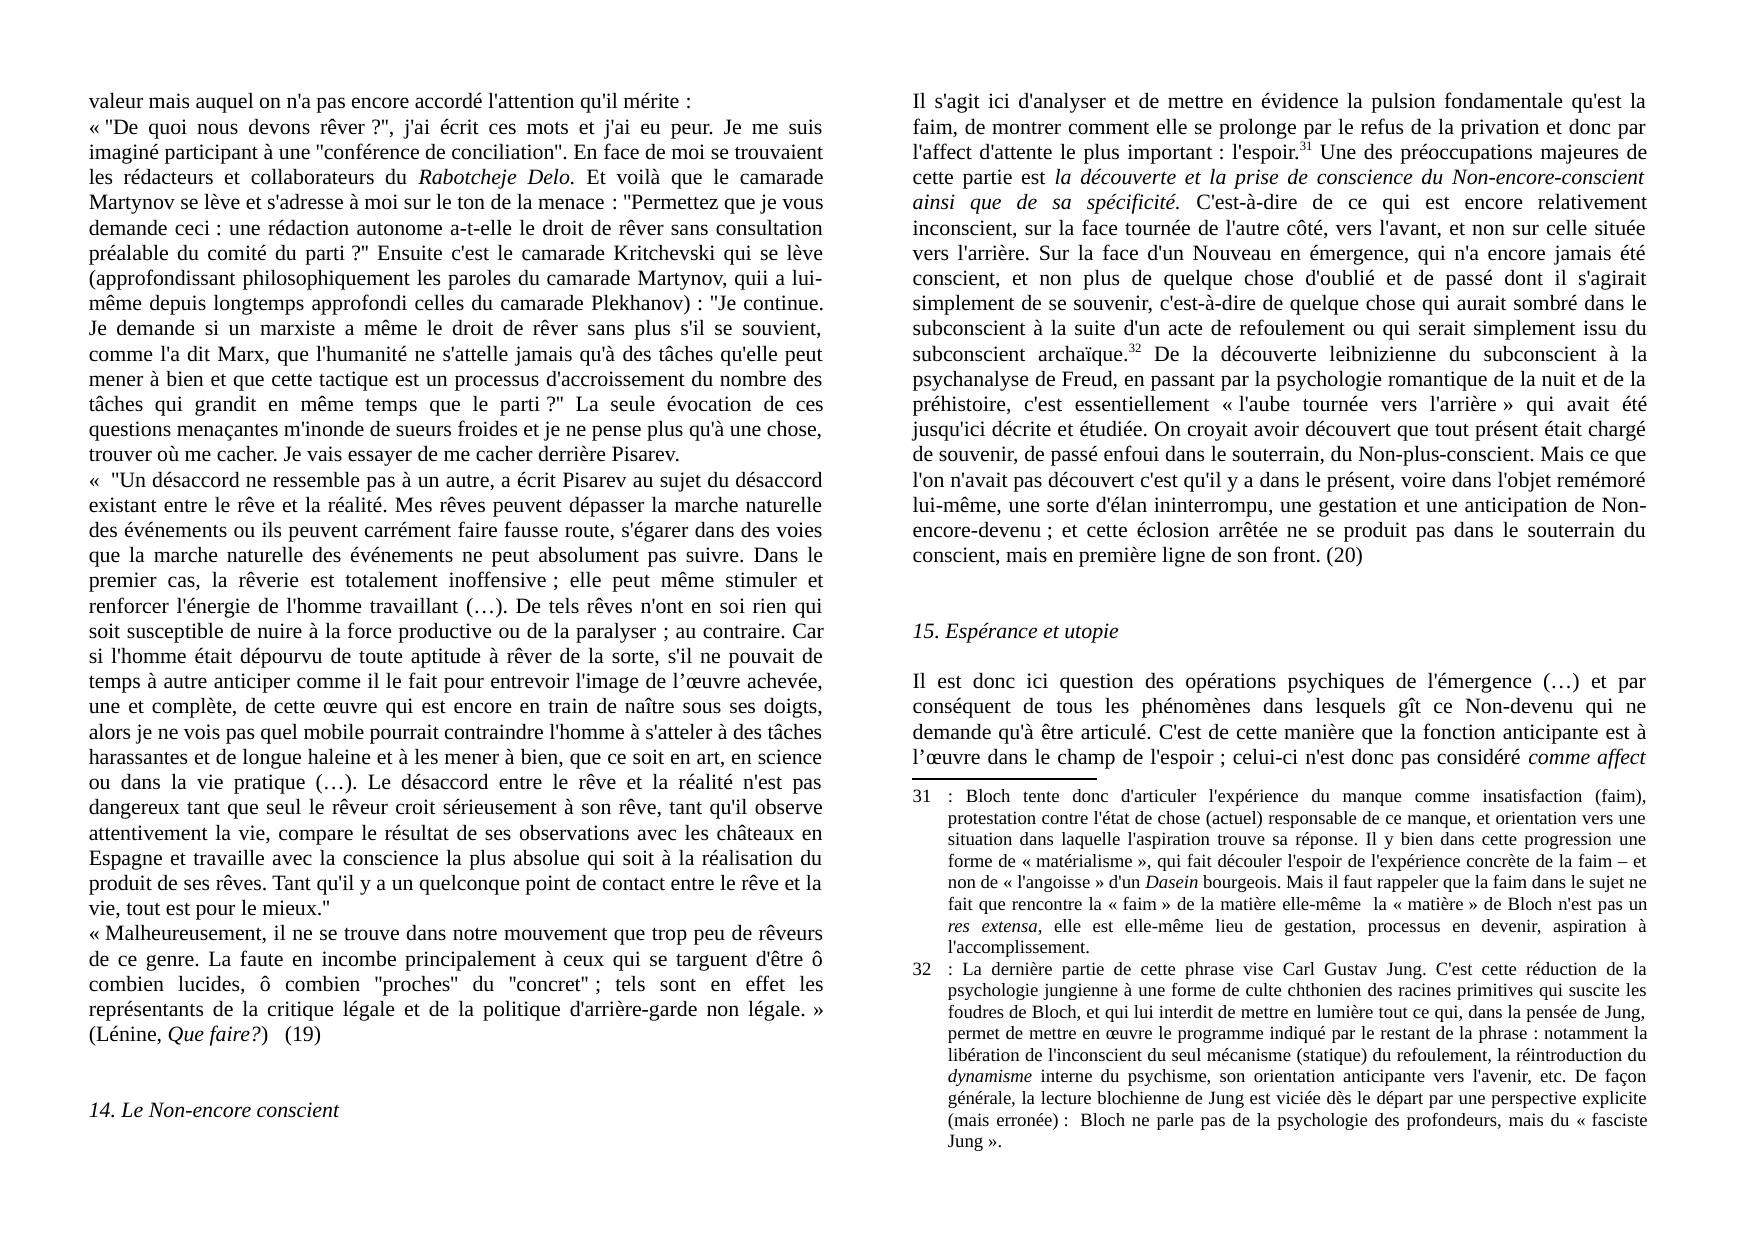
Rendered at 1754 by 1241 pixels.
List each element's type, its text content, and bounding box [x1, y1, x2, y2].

text : La dernière partie de cette phrase vise Carl Gustav Jung. C'est cette réduction de la psychologie jungienne à une forme de culte chthonien des racines primitives qui suscite les foudres de Bloch, et qui lui interdit de mettre en lumière tout ce qui, dans la pensée de Jung, permet de mettre en œuvre le programme indiqué par le restant de la phrase : notamment la libération de l'inconscient du seul mécanisme (statique) du refoulement, la réintroduction du dynamisme interne du psychisme, son orientation anticipante vers l'avenir, etc. De façon générale, la lecture blochienne de Jung est viciée dès le départ par une perspective explicite (mais erronée) : Bloch ne parle pas de la psychologie des profondeurs, mais du « fasciste Jung ». [912, 958, 1648, 1152]
text « Malheureusement, il ne se trouve dans notre mouvement que trop peu de rêveurs de ce genre. La faute en incombe principalement à ceux qui se targuent d'être ô combien lucides, ô combien ''proches'' du ''concret'' ; tels sont en effet les représentants de la critique légale et de la politique d'arrière-garde non légale. » (Lénine, Que faire?) (19) [88, 920, 824, 1046]
text « ''Un désaccord ne ressemble pas à un autre, a écrit Pisarev au sujet du désaccord existant entre le rêve et la réalité. Mes rêves peuvent dépasser la marche naturelle des événements ou ils peuvent carrément faire fausse route, s'égarer dans des voies que la marche naturelle des événements ne peut absolument pas suivre. Dans le premier cas, la rêverie est totalement inoffensive ; elle peut même stimuler et renforcer l'énergie de l'homme travaillant (…). De tels rêves n'ont en soi rien qui soit susceptible de nuire à la force productive ou de la paralyser ; au contraire. Car si l'homme était dépourvu de toute aptitude à rêver de la sorte, s'il ne pouvait de temps à autre anticiper comme il le fait pour entrevoir l'image de l’œuvre achevée, une et complète, de cette œuvre qui est encore en train de naître sous ses doigts, alors je ne vois pas quel mobile pourrait contraindre l'homme à s'atteler à des tâches harassantes et de longue haleine et à les mener à bien, que ce soit en art, en science ou dans la vie pratique (…). Le désaccord entre le rêve et la réalité n'est pas dangereux tant que seul le rêveur croit sérieusement à son rêve, tant qu'il observe attentivement la vie, compare le résultat de ses observations avec les châteaux en Espagne et travaille avec la conscience la plus absolue qui soit à la réalisation du produit de ses rêves. Tant qu'il y a un quelconque point de contact entre le rêve et la vie, tout est pour le mieux.'' [88, 467, 824, 920]
text : Bloch tente donc d'articuler l'expérience du manque comme insatisfaction (faim), protestation contre l'état de chose (actuel) responsable de ce manque, et orientation vers une situation dans laquelle l'aspiration trouve sa réponse. Il y bien dans cette progression une forme de « matérialisme », qui fait découler l'espoir de l'expérience concrète de la faim – et non de « l'angoisse » d'un Dasein bourgeois. Mais il faut rappeler que la faim dans le sujet ne fait que rencontre la « faim » de la matière elle-même la « matière » de Bloch n'est pas un res extensa, elle est elle-même lieu de gestation, processus en devenir, aspiration à l'accomplissement. [912, 785, 1648, 958]
text « ''De quoi nous devons rêver ?'', j'ai écrit ces mots et j'ai eu peur. Je me suis imaginé participant à une ''conférence de conciliation''. En face de moi se trouvaient les rédacteurs et collaborateurs du Rabotcheje Delo. Et voilà que le camarade Martynov se lève et s'adresse à moi sur le ton de la menace : ''Permettez que je vous demande ceci : une rédaction autonome a-t-elle le droit de rêver sans consultation préalable du comité du parti ?'' Ensuite c'est le camarade Kritchevski qui se lève (approfondissant philosophiquement les paroles du camarade Martynov, quii a lui-même depuis longtemps approfondi celles du camarade Plekhanov) : ''Je continue. Je demande si un marxiste a même le droit de rêver sans plus s'il se souvient, comme l'a dit Marx, que l'humanité ne s'attelle jamais qu'à des tâches qu'elle peut mener à bien et que cette tactique est un processus d'accroissement du nombre des tâches qui grandit en même temps que le parti ?'' La seule évocation de ces questions menaçantes m'inonde de sueurs froides et je ne pense plus qu'à une chose, trouver où me cacher. Je vais essayer de me cacher derrière Pisarev. [88, 114, 824, 467]
text Il s'agit ici d'analyser et de mettre en évidence la pulsion fondamentale qu'est la faim, de montrer comment elle se prolonge par le refus de la privation et donc par l'affect d'attente le plus important : l'espoir. Une des préoccupations majeures de cette partie est la découverte et la prise de conscience du Non-encore-conscient ainsi que de sa spécificité. C'est-à-dire de ce qui est encore relativement inconscient, sur la face tournée de l'autre côté, vers l'avant, et non sur celle située vers l'arrière. Sur la face d'un Nouveau en émergence, qui n'a encore jamais été conscient, et non plus de quelque chose d'oublié et de passé dont il s'agirait simplement de se souvenir, c'est-à-dire de quelque chose qui aurait sombré dans le subconscient à la suite d'un acte de refoulement ou qui serait simplement issu du subconscient archaïque. De la découverte leibnizienne du subconscient à la psychanalyse de Freud, en passant par la psychologie romantique de la nuit et de la préhistoire, c'est essentiellement « l'aube tournée vers l'arrière » qui avait été jusqu'ici décrite et étudiée. On croyait avoir découvert que tout présent était chargé de souvenir, de passé enfoui dans le souterrain, du Non-plus-conscient. Mais ce que l'on n'avait pas découvert c'est qu'il y a dans le présent, voire dans l'objet remémoré lui-même, une sorte d'élan ininterrompu, une gestation et une anticipation de Non-encore-devenu ; et cette éclosion arrêtée ne se produit pas dans le souterrain du conscient, mais en première ligne de son front. (20) [912, 88, 1648, 567]
text 15. Espérance et utopie [912, 618, 1648, 643]
text Il est donc ici question des opérations psychiques de l'émergence (…) et par conséquent de tous les phénomènes dans lesquels gît ce Non-devenu qui ne demande qu'à être articulé. C'est de cette manière que la fonction anticipante est à l’œuvre dans le champ de l'espoir ; celui-ci n'est donc pas considéré comme affect [912, 668, 1648, 769]
text 14. Le Non-encore conscient [88, 1097, 824, 1122]
text valeur mais auquel on n'a pas encore accordé l'attention qu'il mérite : [88, 88, 824, 114]
